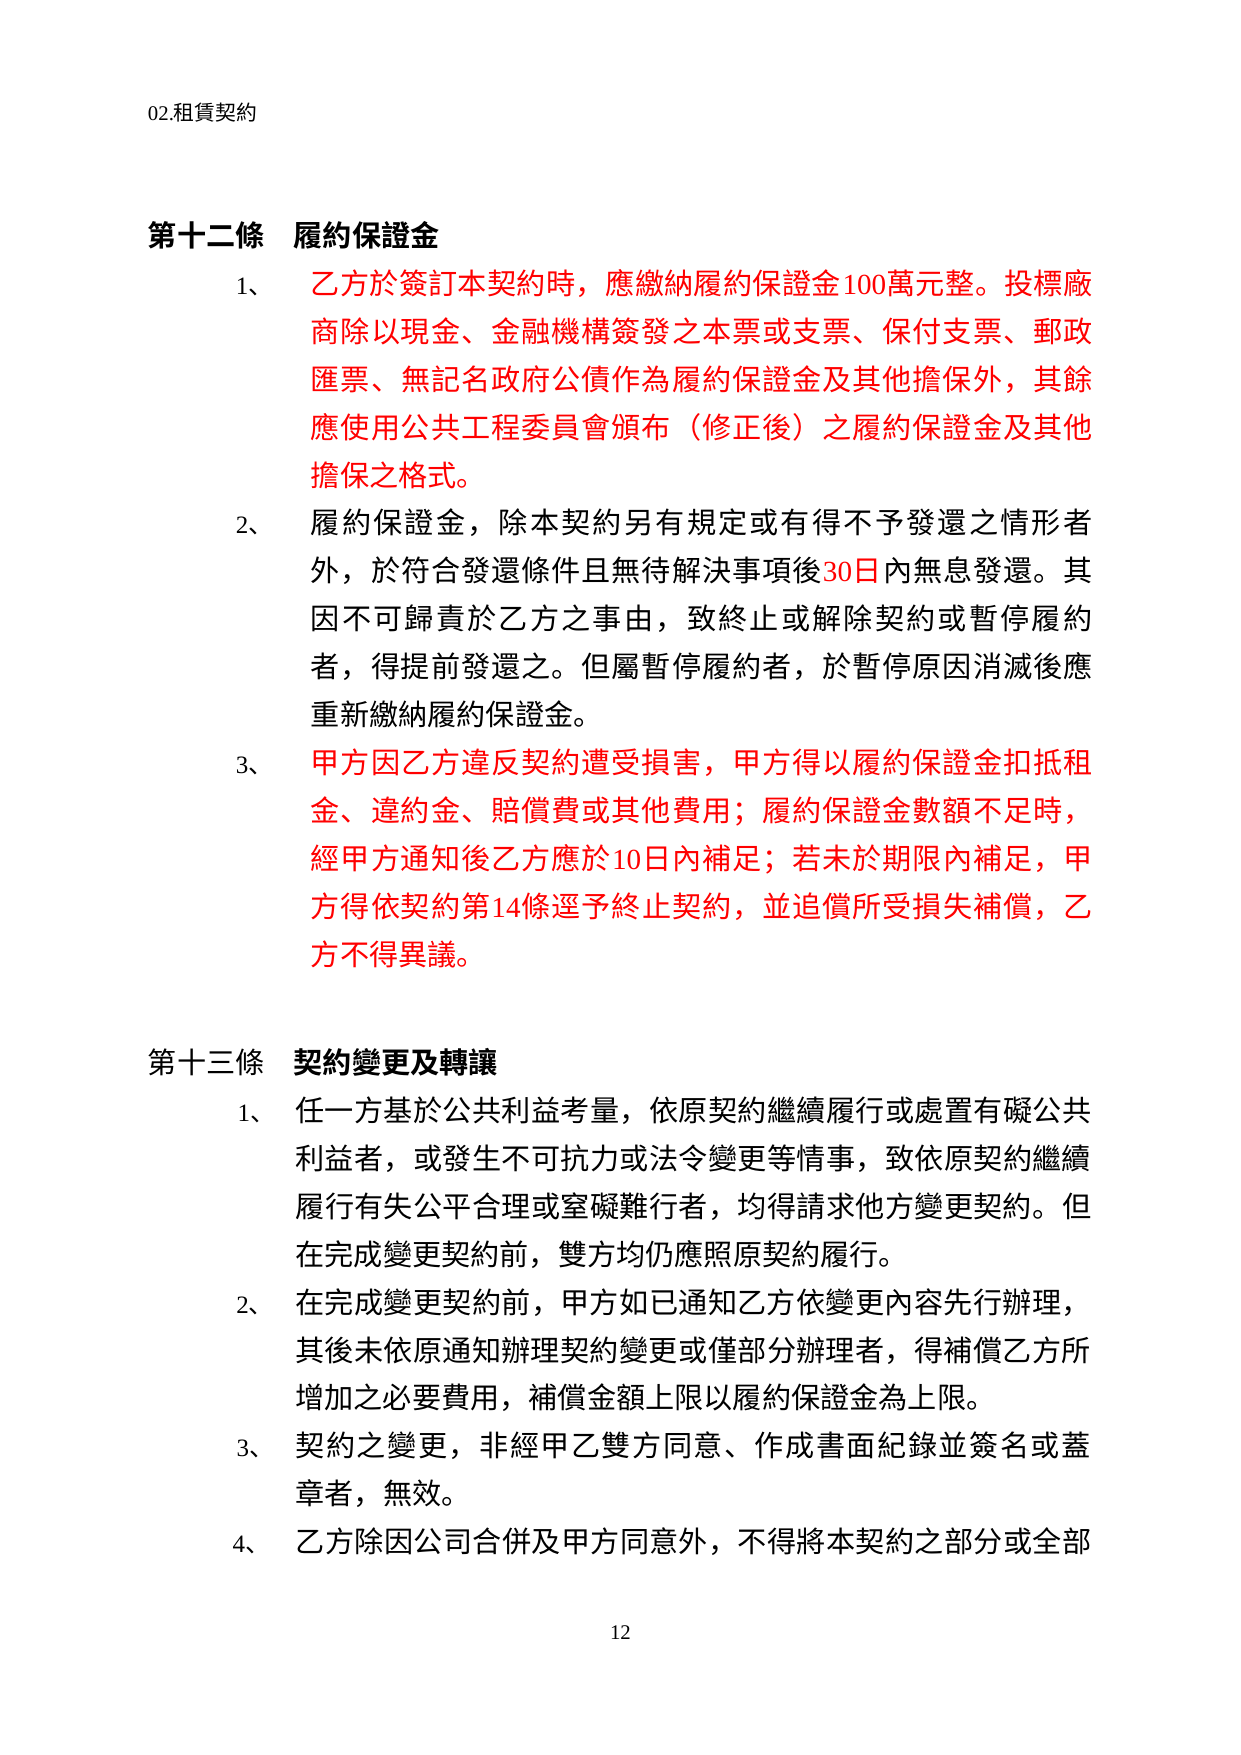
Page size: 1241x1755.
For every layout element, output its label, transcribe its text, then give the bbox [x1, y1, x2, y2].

list 乙方於簽訂本契約時，應繳納履約保證金100萬元整。投標廠商除以現金、金融機構簽發之本票或支票、保付支票、郵政匯票、無記名政府公債作為履約保證金及其他擔保外，其餘應使用公共工程委員會頒布（修正後）之履約保證金及其他擔保之格式。 [236, 256, 1093, 496]
text 第十二條 履約保證金 [148, 208, 1093, 256]
list 在完成變更契約前，甲方如已通知乙方依變更內容先行辦理，其後未依原通知辦理契約變更或僅部分辦理者，得補償乙方所增加之必要費用，補償金額上限以履約保證金為上限。 [236, 1275, 1093, 1418]
list 乙方除因公司合併及甲方同意外，不得將本契約之部分或全部 [232, 1514, 1093, 1562]
list 契約之變更，非經甲乙雙方同意、作成書面紀錄並簽名或蓋 章者，無效。 [236, 1418, 1093, 1514]
list 甲方因乙方違反契約遭受損害，甲方得以履約保證金扣抵租金、違約金、賠償費或其他費用；履約保證金數額不足時，經甲方通知後乙方應於10日內補足；若未於期限內補足，甲方得依契約第14條逕予終止契約，並追償所受損失補償，乙方不得異議。 [236, 735, 1093, 975]
list 履約保證金，除本契約另有規定或有得不予發還之情形者外，於符合發還條件且無待解決事項後30日內無息發還。其因不可歸責於乙方之事由，致終止或解除契約或暫停履約者，得提前發還之。但屬暫停履約者，於暫停原因消滅後應重新繳納履約保證金。 [236, 496, 1093, 735]
list 任一方基於公共利益考量，依原契約繼續履行或處置有礙公共利益者，或發生不可抗力或法令變更等情事，致依原契約繼續履行有失公平合理或窒礙難行者，均得請求他方變更契約。但在完成變更契約前，雙方均仍應照原契約履行。 [237, 1083, 1093, 1275]
text 第十三條 契約變更及轉讓 [148, 1035, 1093, 1083]
